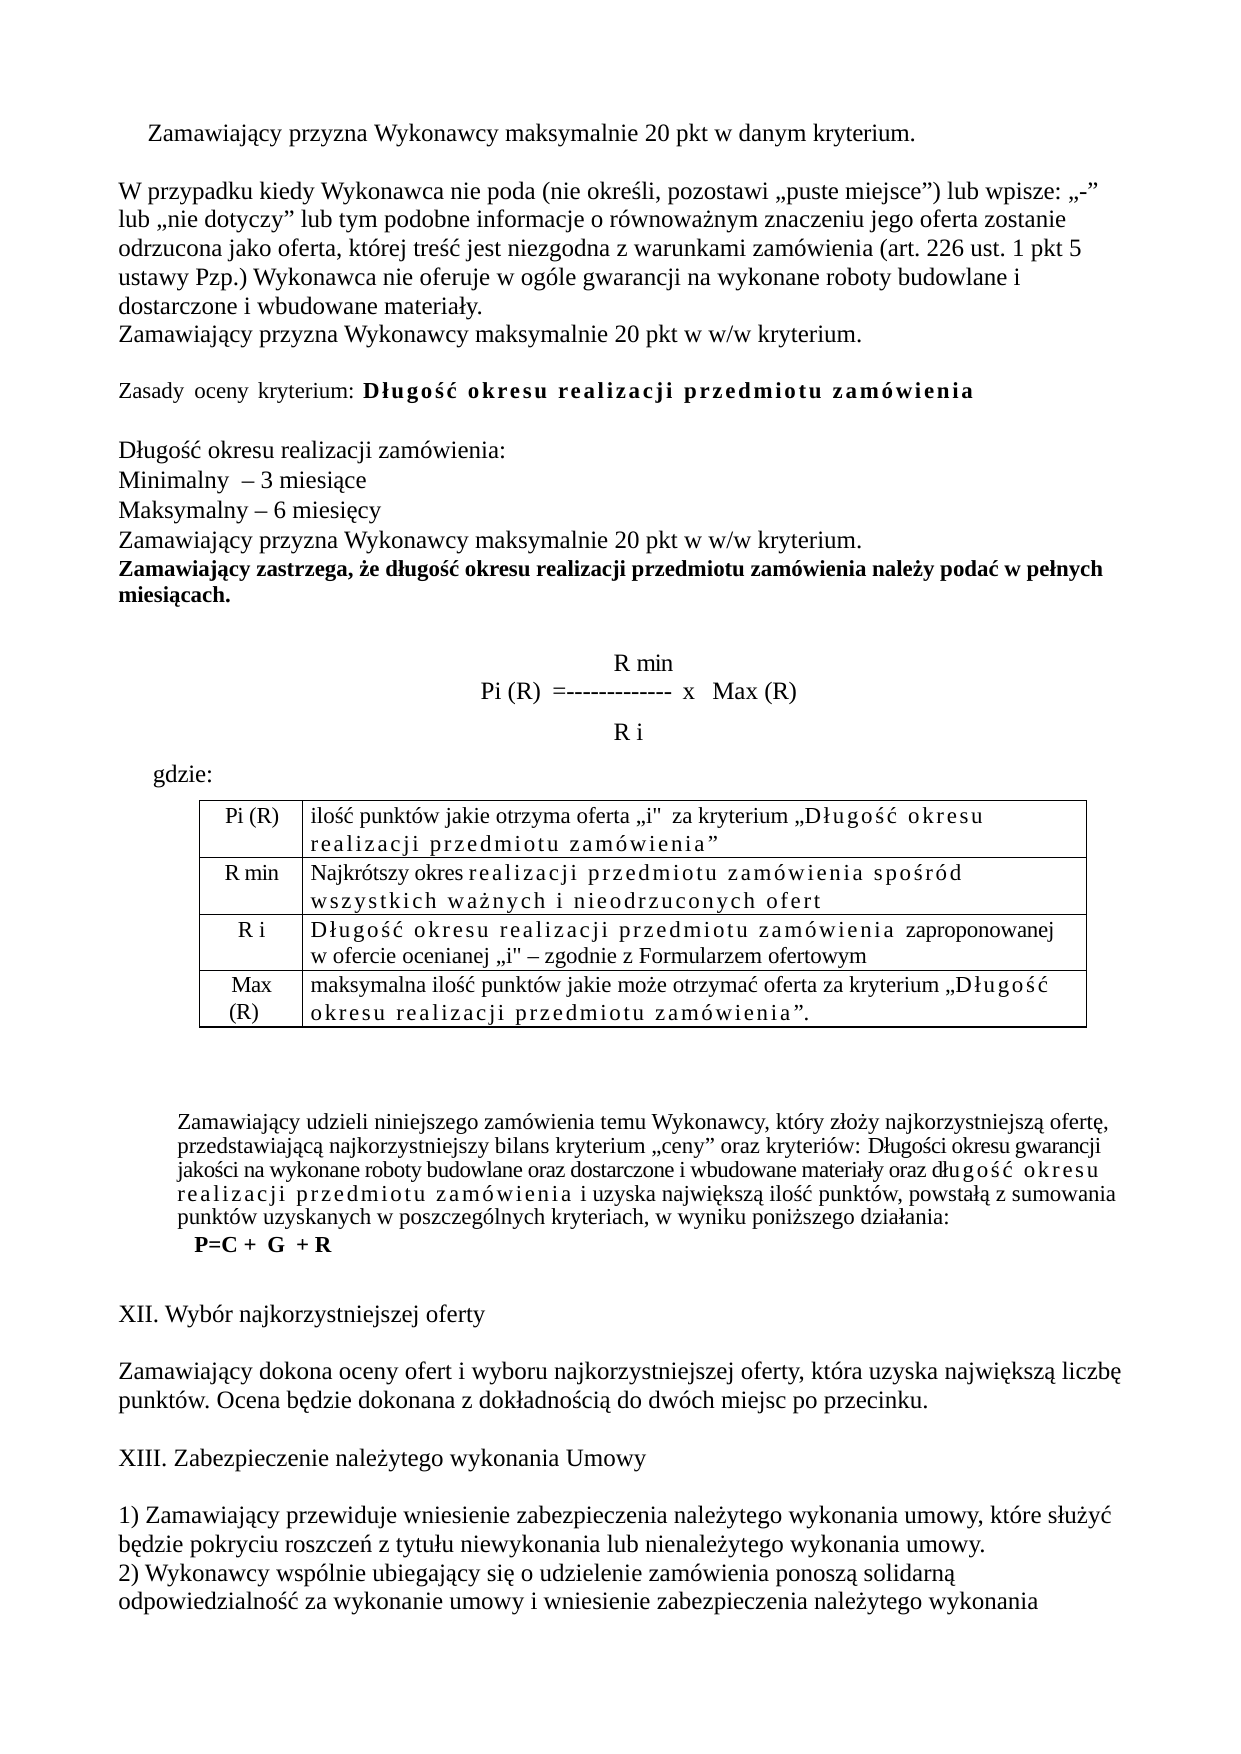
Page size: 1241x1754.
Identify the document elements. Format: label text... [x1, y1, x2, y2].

text Pi (R) =------------- x Max (R) [480, 677, 1122, 705]
table_cell Max (R) [200, 971, 302, 1026]
text R min [613, 649, 1122, 677]
text Minimalny – 3 miesiące [118, 465, 1122, 494]
table_cell R i [200, 915, 302, 969]
text Zamawiający przyzna Wykonawcy maksymalnie 20 pkt w danym kryterium. [147, 118, 1122, 147]
text Zamawiający dokona oceny ofert i wyboru najkorzystniejszej oferty, która uzyska największą liczbę [118, 1356, 1122, 1385]
table_cell Długość okresu realizacji przedmiotu zamówienia zaproponowanej w ofercie ocenianej „i" – zgodnie z Formularzem ofertowym [303, 915, 1086, 969]
text 2) Wykonawcy wspólnie ubiegający się o udzielenie zamówienia ponoszą solidarną odpowiedzialność za wykonanie umowy i wniesienie zabezpieczenia należytego wykonania [118, 1558, 1122, 1615]
text Zamawiający zastrzega, że długość okresu realizacji przedmiotu zamówienia należy podać w pełnych miesiącach. [118, 555, 1122, 608]
text będzie pokryciu roszczeń z tytułu niewykonania lub nienależytego wykonania umowy. [118, 1529, 1122, 1558]
text Zasady oceny kryterium: Długość okresu realizacji przedmiotu zamówienia [118, 377, 1122, 403]
text W przypadku kiedy Wykonawca nie poda (nie określi, pozostawi „puste miejsce”) lub wpisze: „-” lub „nie dotyczy” lub tym podobne informacje o równoważnym znaczeniu jego oferta zostanie odrzucona jako oferta, której treść jest niezgodna z warunkami zamówienia (art. 226 ust. 1 pkt 5 ustawy Pzp.) Wykonawca nie oferuje w ogóle gwarancji na wykonane roboty budowlane i dostarczone i wbudowane materiały. [118, 176, 1122, 319]
subtitle P=C + G + R [194, 1230, 1122, 1258]
text 1) Zamawiający przewiduje wniesienie zabezpieczenia należytego wykonania umowy, które służyć [118, 1500, 1122, 1529]
table_cell maksymalna ilość punktów jakie może otrzymać oferta za kryterium „Długość okresu realizacji przedmiotu zamówienia”. [303, 971, 1086, 1026]
text gdzie: [153, 759, 1122, 787]
text Długość okresu realizacji zamówienia: [118, 435, 1122, 463]
table_cell Najkrótszy okres realizacji przedmiotu zamówienia spośród wszystkich ważnych i nieodrzuconych ofert [303, 858, 1086, 914]
table_header ilość punktów jakie otrzyma oferta „i" za kryterium „Długość okresu realizacji przedmiotu zamówienia” [303, 801, 1086, 857]
table_cell R min [200, 858, 302, 914]
text Zamawiający przyzna Wykonawcy maksymalnie 20 pkt w w/w kryterium. [118, 319, 1122, 348]
text punktów. Ocena będzie dokonana z dokładnością do dwóch miejsc po przecinku. [118, 1385, 1122, 1414]
list Zamawiający udzieli niniejszego zamówienia temu Wykonawcy, który złoży najkorzystniejszą ofertę, przedstawiającą najkorzystniejszy bilans kryterium „ceny” oraz kryteriów: Długości okresu gwarancji jakości na wykonane roboty budowlane oraz dostarczone i wbudowane materiały oraz długość okresu realizacji przedmiotu zamówienia i uzyska największą ilość punktów, powstałą z sumowania punktów uzyskanych w poszczególnych kryteriach, w wyniku poniższego działania: [147, 1108, 1122, 1230]
text XII. Wybór najkorzystniejszej oferty [118, 1299, 1122, 1328]
text Zamawiający przyzna Wykonawcy maksymalnie 20 pkt w w/w kryterium. [118, 525, 1122, 554]
text XIII. Zabezpieczenie należytego wykonania Umowy [118, 1443, 1122, 1471]
text Maksymalny – 6 miesięcy [118, 495, 1122, 524]
text R i [613, 717, 1122, 746]
table_header Pi (R) [200, 801, 302, 857]
